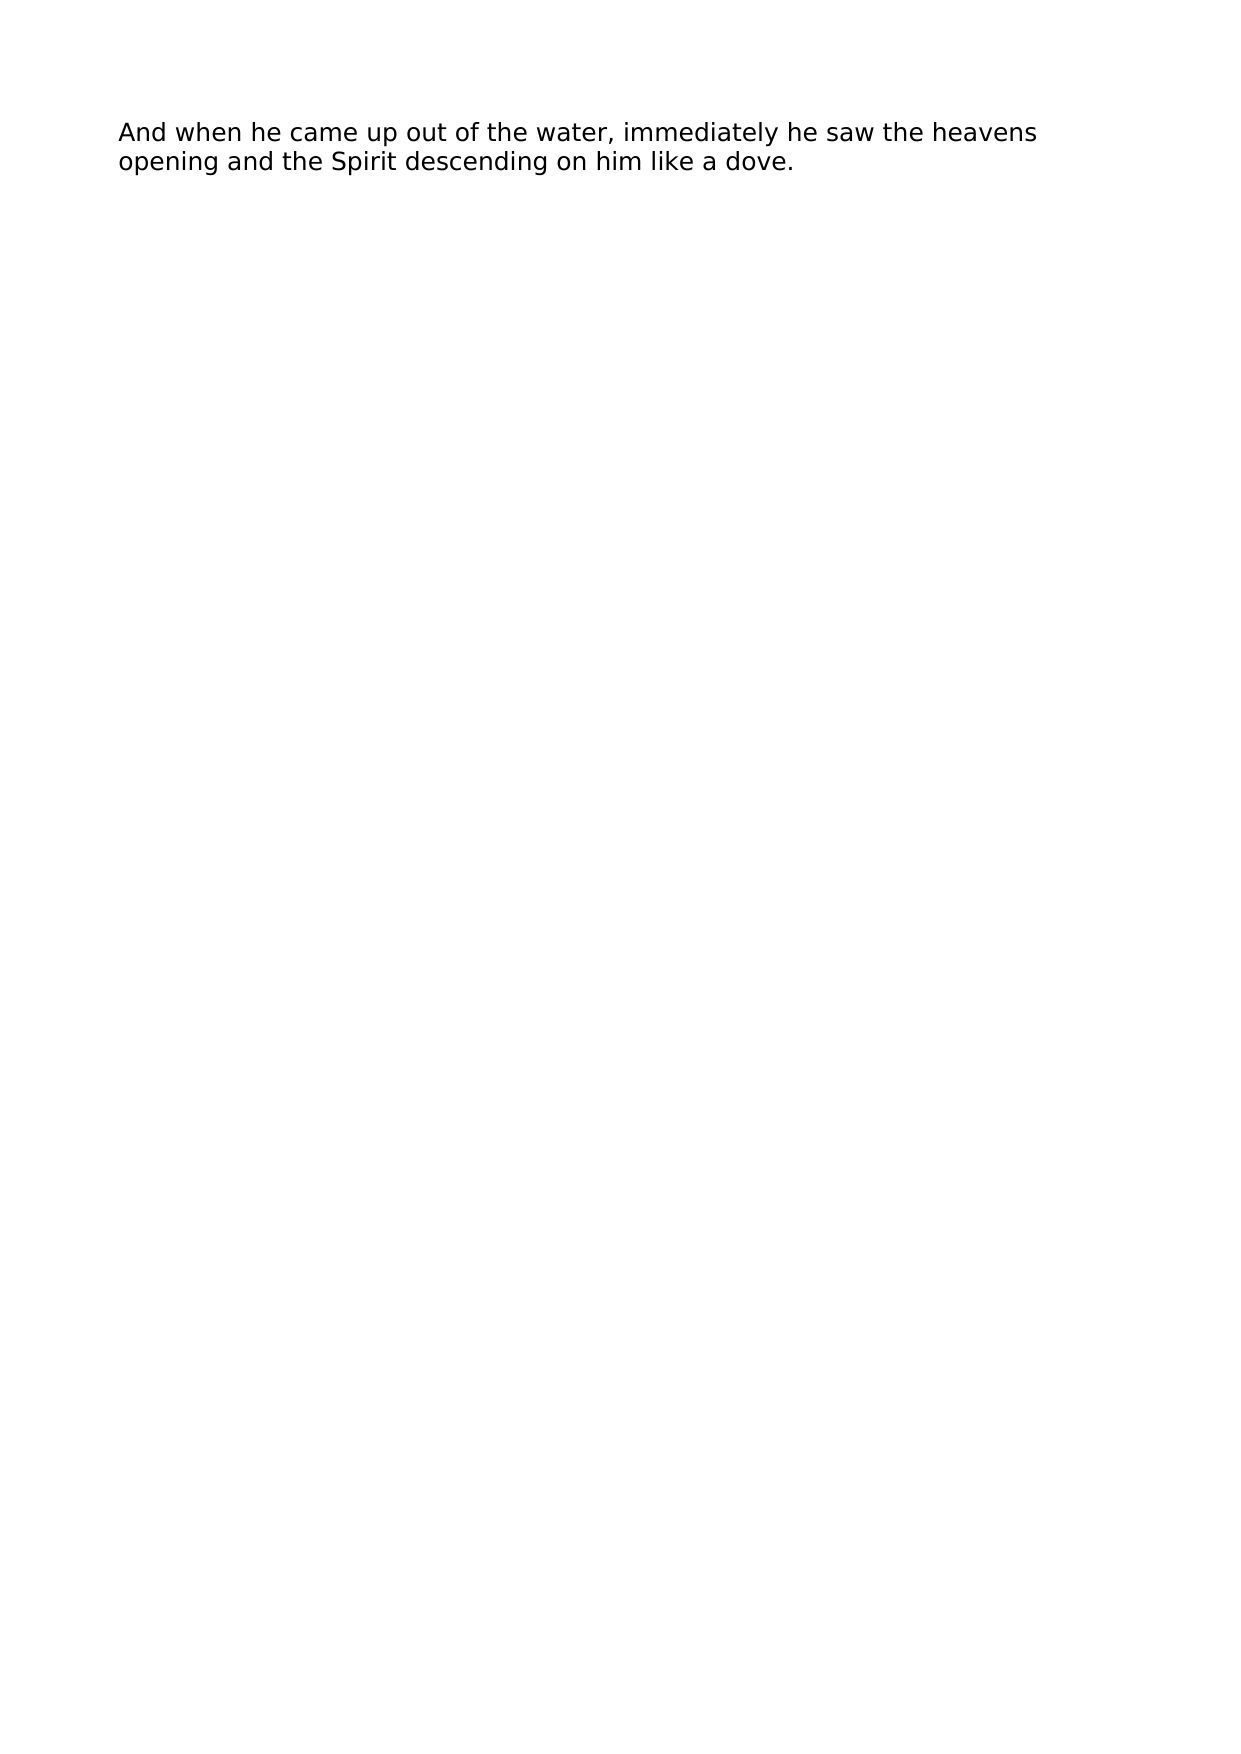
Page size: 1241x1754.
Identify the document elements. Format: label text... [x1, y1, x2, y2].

text And when he came up out of the water, immediately he saw the heavens opening and the Spirit descending on him like a dove. [118, 118, 1122, 176]
